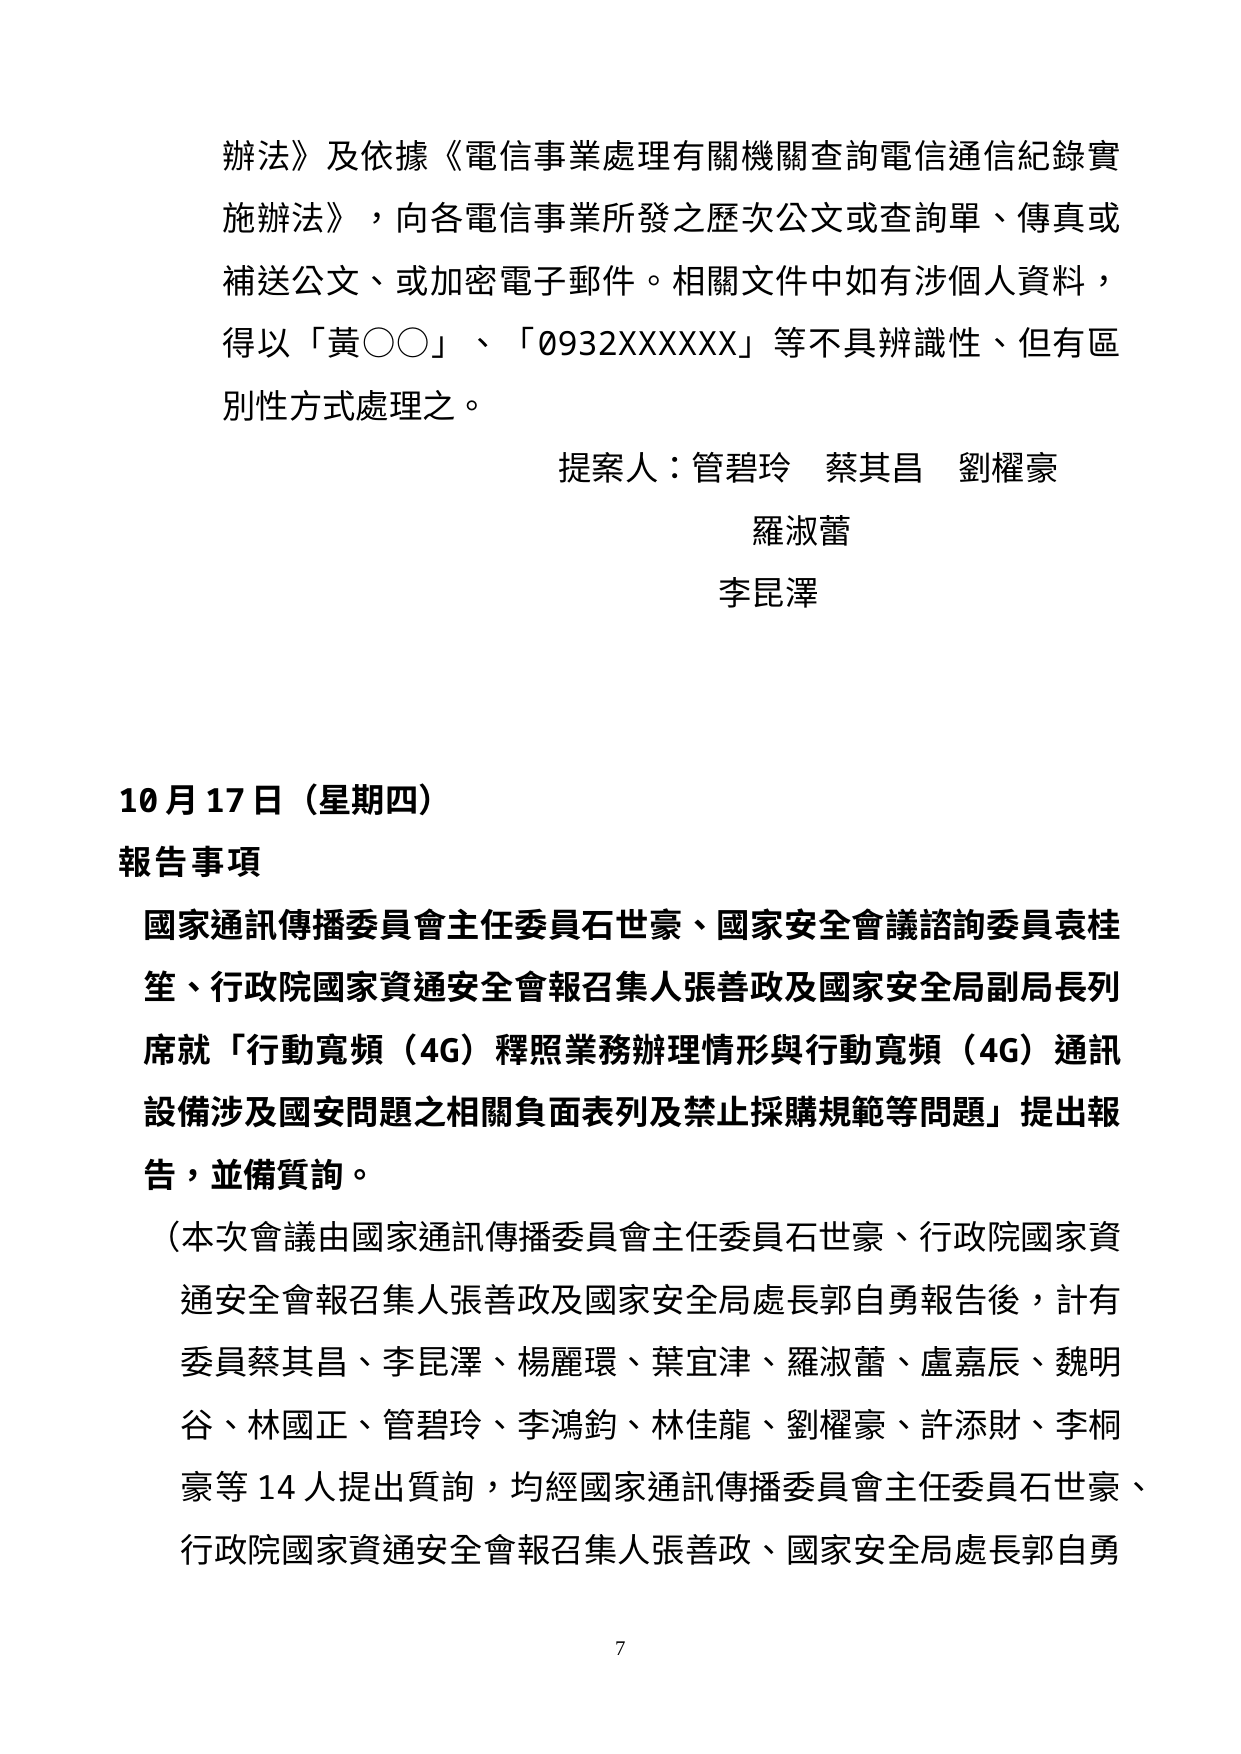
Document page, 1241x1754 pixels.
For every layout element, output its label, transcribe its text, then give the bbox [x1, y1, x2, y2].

text 報告事項 [118, 818, 1122, 881]
text 提案人：管碧玲 蔡其昌 劉櫂豪 羅淑蕾 [118, 425, 1122, 550]
text 李昆澤 [118, 550, 1122, 612]
text 10月17日（星期四） [118, 756, 1122, 818]
text 國家通訊傳播委員會主任委員石世豪、國家安全會議諮詢委員袁桂笙、行政院國家資通安全會報召集人張善政及國家安全局副局長列席就「行動寬頻（4G）釋照業務辦理情形與行動寬頻（4G）通訊設備涉及國安問題之相關負面表列及禁止採購規範等問題」提出報告，並備質詢。 [143, 881, 1122, 1193]
text （本次會議由國家通訊傳播委員會主任委員石世豪、行政院國家資通安全會報召集人張善政及國家安全局處長郭自勇報告後，計有委員蔡其昌、李昆澤、楊麗環、葉宜津、羅淑蕾、盧嘉辰、魏明谷、林國正、管碧玲、李鴻鈞、林佳龍、劉櫂豪、許添財、李桐豪等14人提出質詢，均經國家通訊傳播委員會主任委員石世豪、行政院國家資通安全會報召集人張善政、國家安全局處長郭自勇及相關人員分別予以答復；委員林明溱、潘維剛、黃昭順、陳怡潔所提書面質詢，列入紀錄並刊登公報。） [148, 1193, 1122, 1568]
text 辦法》及依據《電信事業處理有關機關查詢電信通信紀錄實施辦法》，向各電信事業所發之歷次公文或查詢單、傳真或補送公文、或加密電子郵件。相關文件中如有涉個人資料，得以「黃○○」、「0932XXXXXX」等不具辨識性、但有區別性方式處理之。 [156, 112, 1122, 425]
